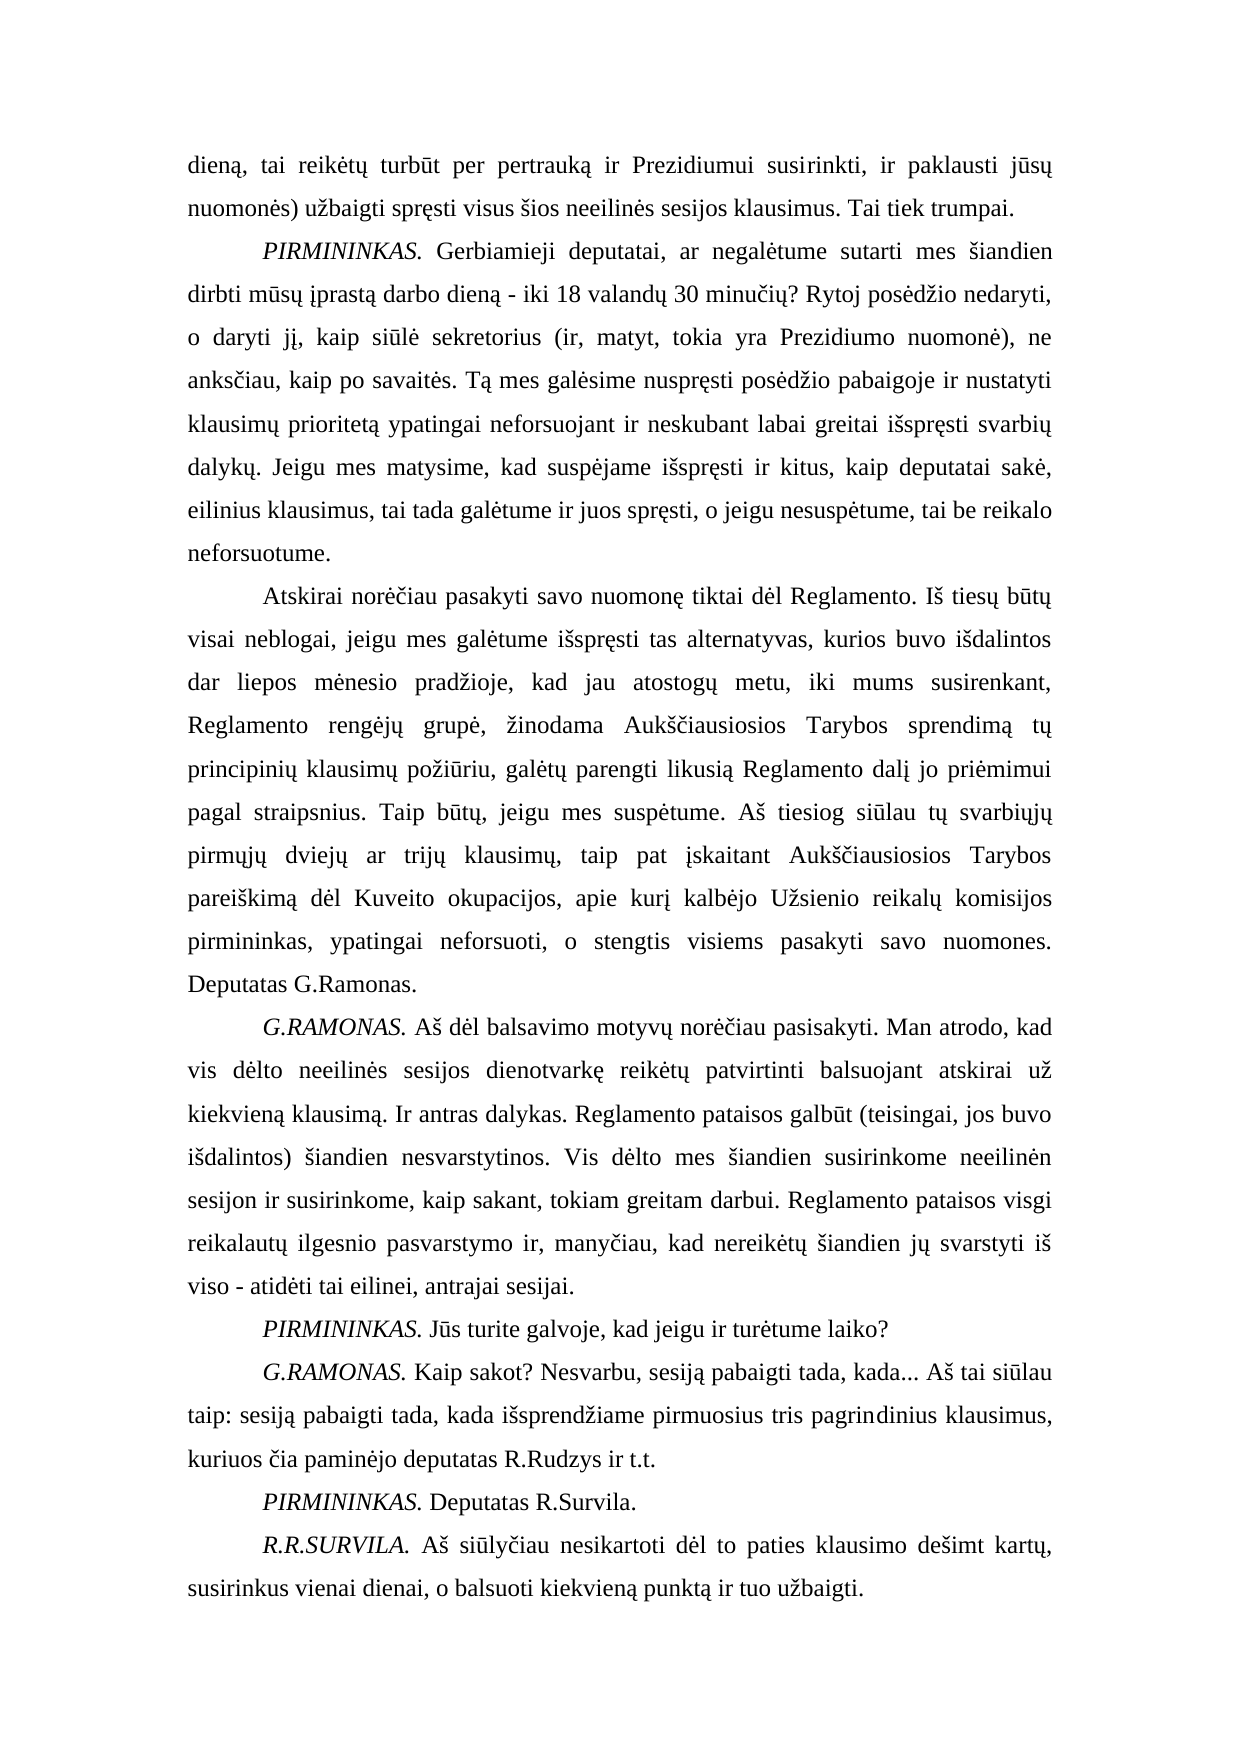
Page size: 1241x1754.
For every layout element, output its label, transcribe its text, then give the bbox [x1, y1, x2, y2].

text PIRMININKAS. Gerbiamieji deputatai, ar negalėtume sutarti mes šian­dien dirbti mūsų įprastą darbo dieną - iki 18 valandų 30 minučių? Rytoj posėdžio nedaryti, o daryti jį, kaip siūlė sekretorius (ir, matyt, tokia yra Prezidiumo nuomonė), ne anksčiau, kaip po savaitės. Tą mes galėsime nuspręsti posėdžio pabaigoje ir nustatyti klausimų prioritetą ypatingai neforsuojant ir neskubant labai greitai išspręsti svarbių dalykų. Jeigu mes matysime, kad suspėjame išspręsti ir kitus, kaip deputatai sakė, eilinius klausimus, tai tada galėtume ir juos spręsti, o jeigu nesuspėtume, tai be reikalo neforsuotume. [187, 236, 1053, 567]
text PIRMININKAS. Jūs turite galvoje, kad jeigu ir turėtume laiko? [187, 1314, 1053, 1343]
text PIRMININKAS. Deputatas R.Survila. [187, 1487, 1053, 1516]
text G.RAMONAS. Kaip sakot? Nesvarbu, sesiją pabaigti tada, kada... Aš tai siūlau taip: sesiją pabaigti tada, kada išsprendžiame pirmuosius tris pagrin­dinius klausimus, kuriuos čia paminėjo deputatas R.Rudzys ir t.t. [187, 1357, 1053, 1472]
text Atskirai norėčiau pasakyti savo nuomonę tiktai dėl Reglamento. Iš tiesų būtų visai neblogai, jeigu mes galėtume išspręsti tas alternatyvas, kurios buvo išdalintos dar liepos mėnesio pradžioje, kad jau atostogų metu, iki mums susirenkant, Reglamento rengėjų grupė, žinodama Aukščiausiosios Tarybos sprendimą tų principinių klausimų požiūriu, galėtų parengti likusią Reglamento dalį jo priėmimui pagal straipsnius. Taip būtų, jeigu mes suspė­tume. Aš tiesiog siūlau tų svarbiųjų pirmųjų dviejų ar trijų klausimų, taip pat įskaitant Aukščiausiosios Tarybos pareiškimą dėl Kuveito okupacijos, apie kurį kalbėjo Užsienio reikalų komisijos pirmininkas, ypatingai nefor­suoti, o stengtis visiems pasakyti savo nuomones. Deputatas G.Ramonas. [187, 581, 1053, 998]
text R.R.SURVILA. Aš siūlyčiau nesikartoti dėl to paties klausimo dešimt kartų, susirinkus vienai dienai, o balsuoti kiekvieną punktą ir tuo užbaigti. [187, 1530, 1053, 1602]
text dieną, tai reikėtų turbūt per pertrauką ir Prezidiumui susi­rinkti, ir paklausti jūsų nuomonės) užbaigti spręsti visus šios neeilinės sesijos klausimus. Tai tiek trumpai. [187, 150, 1053, 222]
text G.RAMONAS. Aš dėl balsavimo motyvų norėčiau pasisakyti. Man atrodo, kad vis dėlto neeilinės sesijos dienotvarkę reikėtų patvirtinti balsuojant atskirai už kiekvieną klausimą. Ir antras dalykas. Reglamento pataisos galbūt (teisingai, jos buvo išdalintos) šiandien nesvarstytinos. Vis dėlto mes šiandien susirinkome neeilinėn sesijon ir susirinkome, kaip sakant, tokiam greitam darbui. Reglamento pataisos visgi reikalautų ilgesnio pasvarstymo ir, manyčiau, kad nereikėtų šiandien jų svarstyti iš viso - atidėti tai eilinei, antrajai sesijai. [187, 1012, 1053, 1300]
